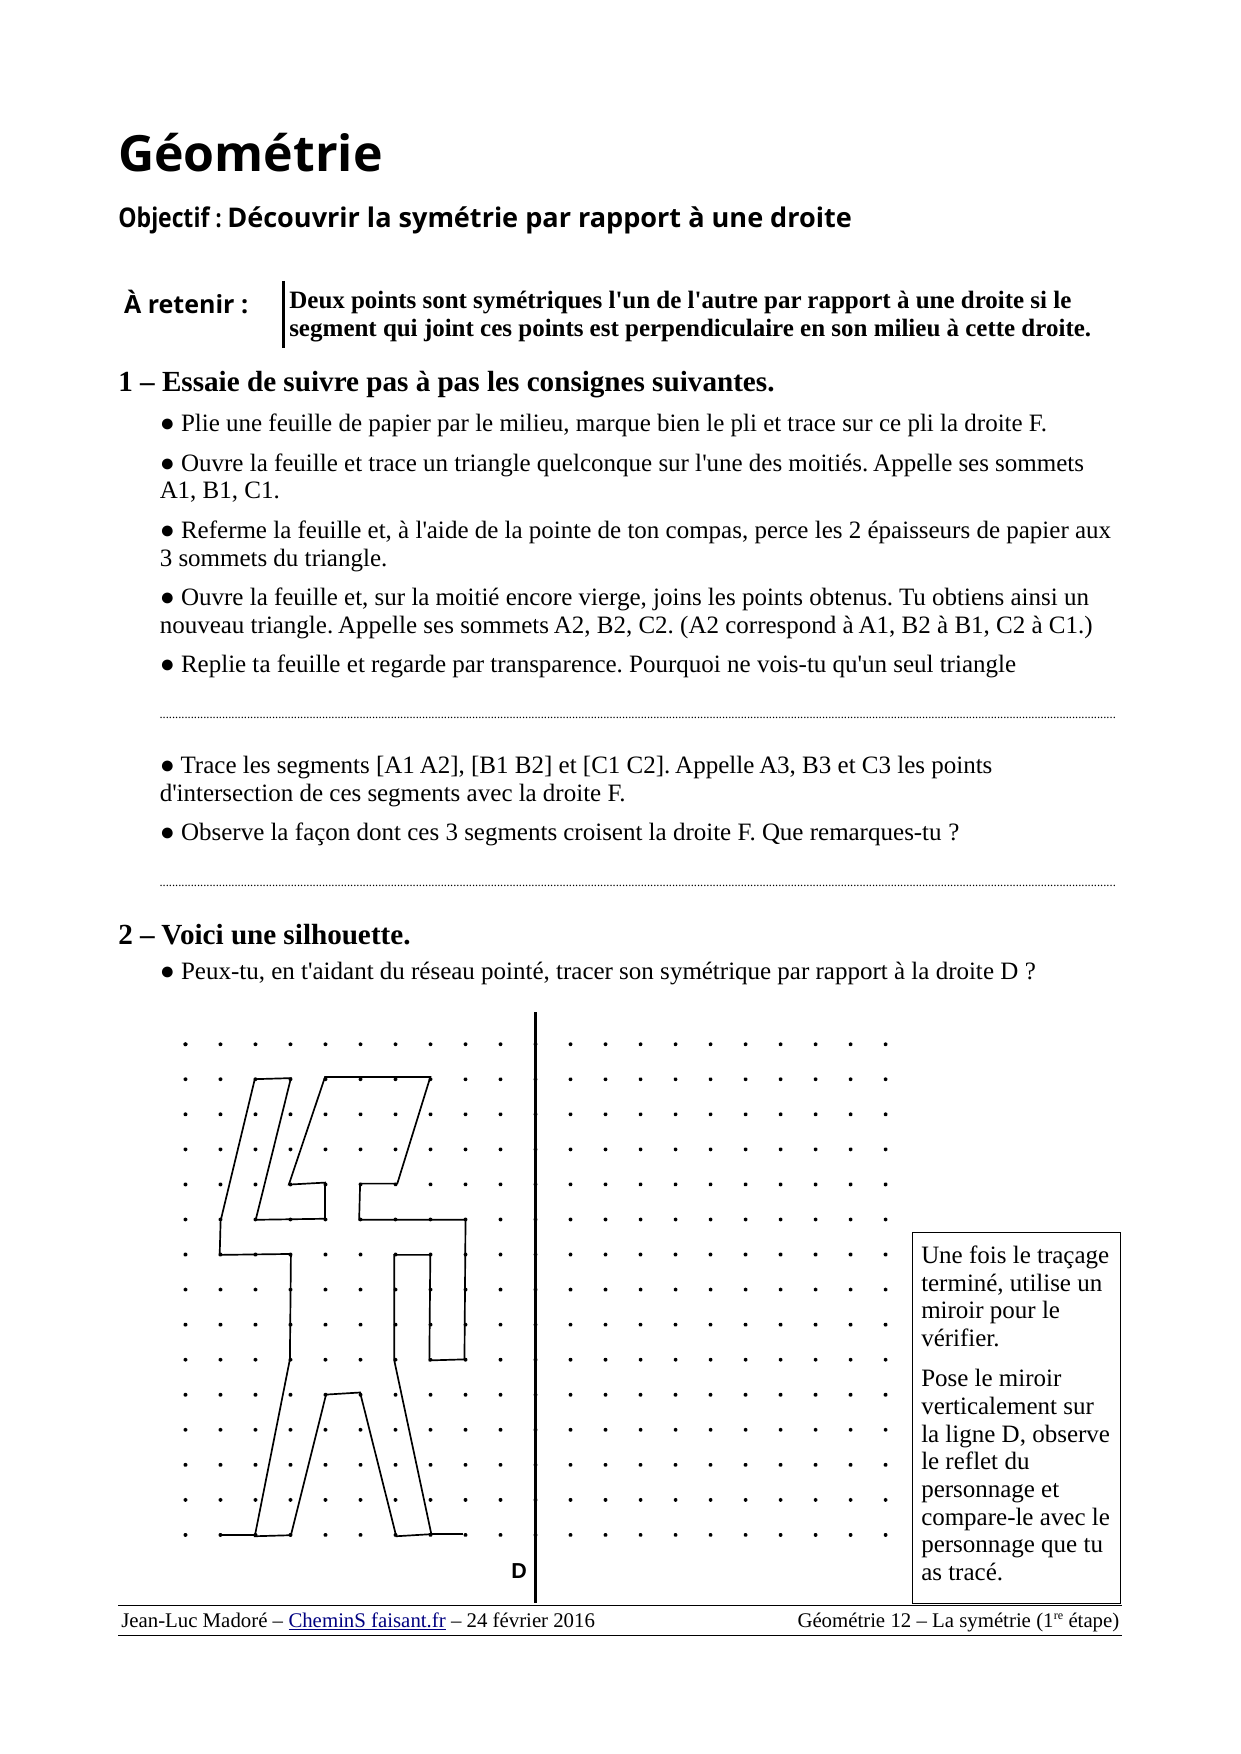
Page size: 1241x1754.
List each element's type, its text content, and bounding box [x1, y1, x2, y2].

text ● Observe la façon dont ces 3 segments croisent la droite F. Que remarques-tu ? [159, 818, 1122, 846]
table_header À retenir : [118, 281, 282, 348]
text Géométrie [118, 118, 1122, 186]
text ● Ouvre la feuille et trace un triangle quelconque sur l'une des moitiés. Appelle ses sommets A1, B1, C1. [159, 449, 1122, 504]
text ● Plie une feuille de papier par le milieu, marque bien le pli et trace sur ce pli la droite F. [159, 409, 1122, 437]
text Objectif : Découvrir la symétrie par rapport à une droite [118, 198, 1122, 235]
text Une fois le traçage terminé, utilise un miroir pour le vérifier. [921, 1241, 1111, 1352]
text 1 – Essaie de suivre pas à pas les consignes suivantes. [118, 365, 1122, 398]
table_header Deux points sont symétriques l'un de l'autre par rapport à une droite si le segment qui joint ces points est perpendiculaire en son milieu à cette droite. [285, 281, 1122, 348]
text ● Replie ta feuille et regarde par transparence. Pourquoi ne vois-tu qu'un seul triangle [159, 650, 1122, 678]
text ● Peux-tu, en t'aidant du réseau pointé, tracer son symétrique par rapport à la droite D ? [159, 957, 1122, 984]
text ● Referme la feuille et, à l'aide de la pointe de ton compas, perce les 2 épaisseurs de papier aux 3 sommets du triangle. [159, 516, 1122, 571]
text 2 – Voici une silhouette. [118, 919, 1122, 951]
text ● Ouvre la feuille et, sur la moitié encore vierge, joins les points obtenus. Tu obtiens ainsi un nouveau triangle. Appelle ses sommets A2, B2, C2. (A2 correspond à A1, B2 à B1, C2 à C1.) [159, 583, 1122, 639]
text Pose le miroir verticalement sur la ligne D, observe le reflet du personnage et compare-le avec le personnage que tu as tracé. [921, 1364, 1111, 1586]
text ● Trace les segments [A1 A2], [B1 B2] et [C1 C2]. Appelle A3, B3 et C3 les points d'intersection de ces segments avec la droite F. [159, 751, 1122, 806]
